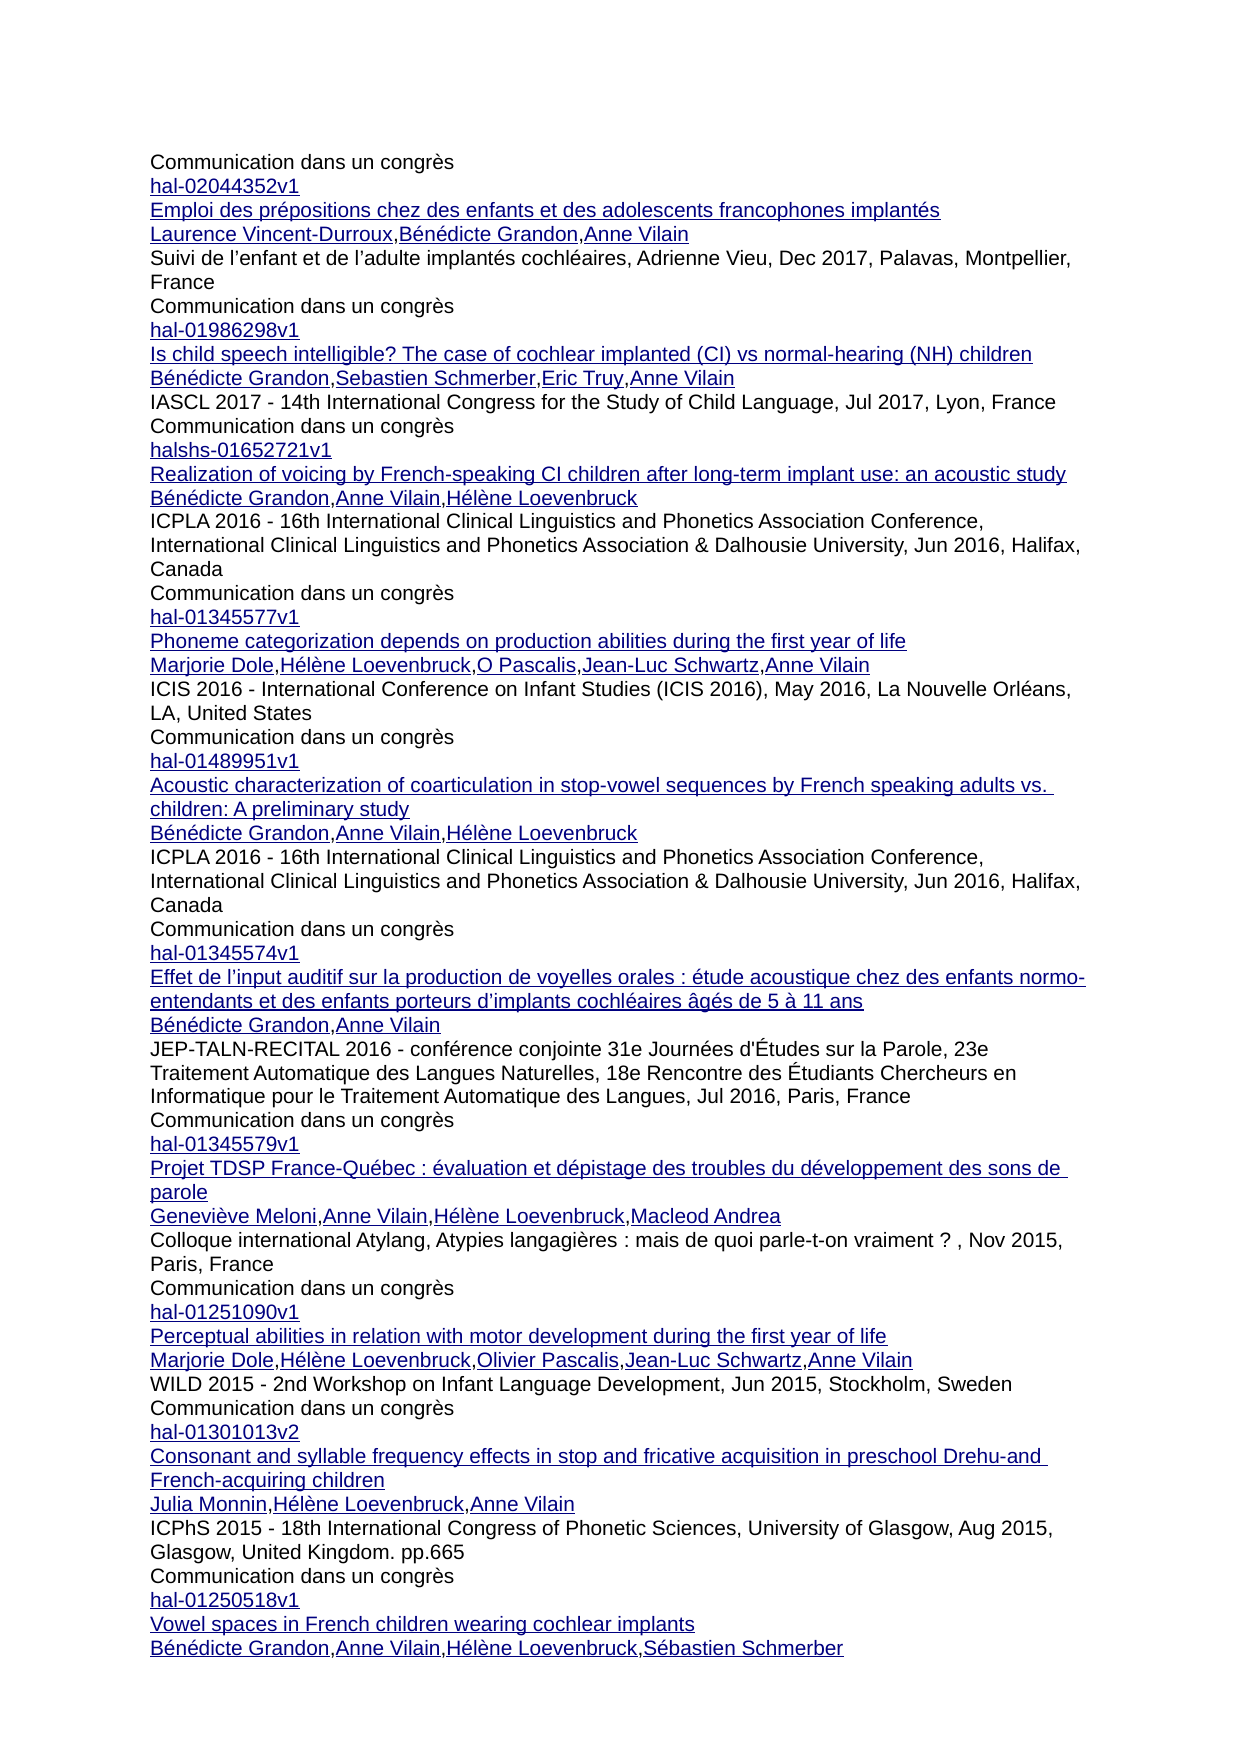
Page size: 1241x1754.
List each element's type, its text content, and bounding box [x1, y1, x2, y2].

table_cell Perceptual abilities in relation with motor development during the first year of life Marjorie Dole,Hélène Loevenbruck,Olivier Pascalis,Jean-Luc Schwartz,Anne Vilain WILD 2015 - 2nd Workshop on Infant Language Development, Jun 2015, Stockholm, Sweden Communication dans un congrès hal-01301013v2 [150, 1324, 1090, 1444]
table_cell Communication dans un congrès hal-02044352v1 [150, 150, 1090, 198]
table_cell Projet TDSP France-Québec : évaluation et dépistage des troubles du développement des sons de parole Geneviève Meloni,Anne Vilain,Hélène Loevenbruck,Macleod Andrea Colloque international Atylang, Atypies langagières : mais de quoi parle-t-on vraiment ? , Nov 2015, Paris, France Communication dans un congrès hal-01251090v1 [150, 1156, 1090, 1324]
table_cell Consonant and syllable frequency effects in stop and fricative acquisition in preschool Drehu-and French-acquiring children Julia Monnin,Hélène Loevenbruck,Anne Vilain ICPhS 2015 - 18th International Congress of Phonetic Sciences, University of Glasgow, Aug 2015, Glasgow, United Kingdom. pp.665 Communication dans un congrès hal-01250518v1 [150, 1444, 1090, 1611]
table_cell Emploi des prépositions chez des enfants et des adolescents francophones implantés Laurence Vincent-Durroux,Bénédicte Grandon,Anne Vilain Suivi de l’enfant et de l’adulte implantés cochléaires, Adrienne Vieu, Dec 2017, Palavas, Montpellier, France Communication dans un congrès hal-01986298v1 [150, 198, 1090, 342]
table_cell Is child speech intelligible? The case of cochlear implanted (CI) vs normal-hearing (NH) children Bénédicte Grandon,Sebastien Schmerber,Eric Truy,Anne Vilain IASCL 2017 - 14th International Congress for the Study of Child Language, Jul 2017, Lyon, France Communication dans un congrès halshs-01652721v1 [150, 342, 1090, 461]
table_cell Phoneme categorization depends on production abilities during the first year of life Marjorie Dole,Hélène Loevenbruck,O Pascalis,Jean-Luc Schwartz,Anne Vilain ICIS 2016 - International Conference on Infant Studies (ICIS 2016), May 2016, La Nouvelle Orléans, LA, United States Communication dans un congrès hal-01489951v1 [150, 629, 1090, 773]
table_cell Effet de l’input auditif sur la production de voyelles orales : étude acoustique chez des enfants normo-entendants et des enfants porteurs d’implants cochléaires âgés de 5 à 11 ans Bénédicte Grandon,Anne Vilain JEP-TALN-RECITAL 2016 - conférence conjointe 31e Journées d'Études sur la Parole, 23e Traitement Automatique des Langues Naturelles, 18e Rencontre des Étudiants Chercheurs en Informatique pour le Traitement Automatique des Langues, Jul 2016, Paris, France Communication dans un congrès hal-01345579v1 [150, 965, 1090, 1156]
table_cell Realization of voicing by French-speaking CI children after long-term implant use: an acoustic study Bénédicte Grandon,Anne Vilain,Hélène Loevenbruck ICPLA 2016 - 16th International Clinical Linguistics and Phonetics Association Conference, International Clinical Linguistics and Phonetics Association & Dalhousie University, Jun 2016, Halifax, Canada Communication dans un congrès hal-01345577v1 [150, 461, 1090, 629]
table_cell Acoustic characterization of coarticulation in stop-vowel sequences by French speaking adults vs. children: A preliminary study Bénédicte Grandon,Anne Vilain,Hélène Loevenbruck ICPLA 2016 - 16th International Clinical Linguistics and Phonetics Association Conference, International Clinical Linguistics and Phonetics Association & Dalhousie University, Jun 2016, Halifax, Canada Communication dans un congrès hal-01345574v1 [150, 773, 1090, 964]
table_cell Vowel spaces in French children wearing cochlear implants Bénédicte Grandon,Anne Vilain,Hélène Loevenbruck,Sébastien Schmerber [150, 1611, 1090, 1659]
